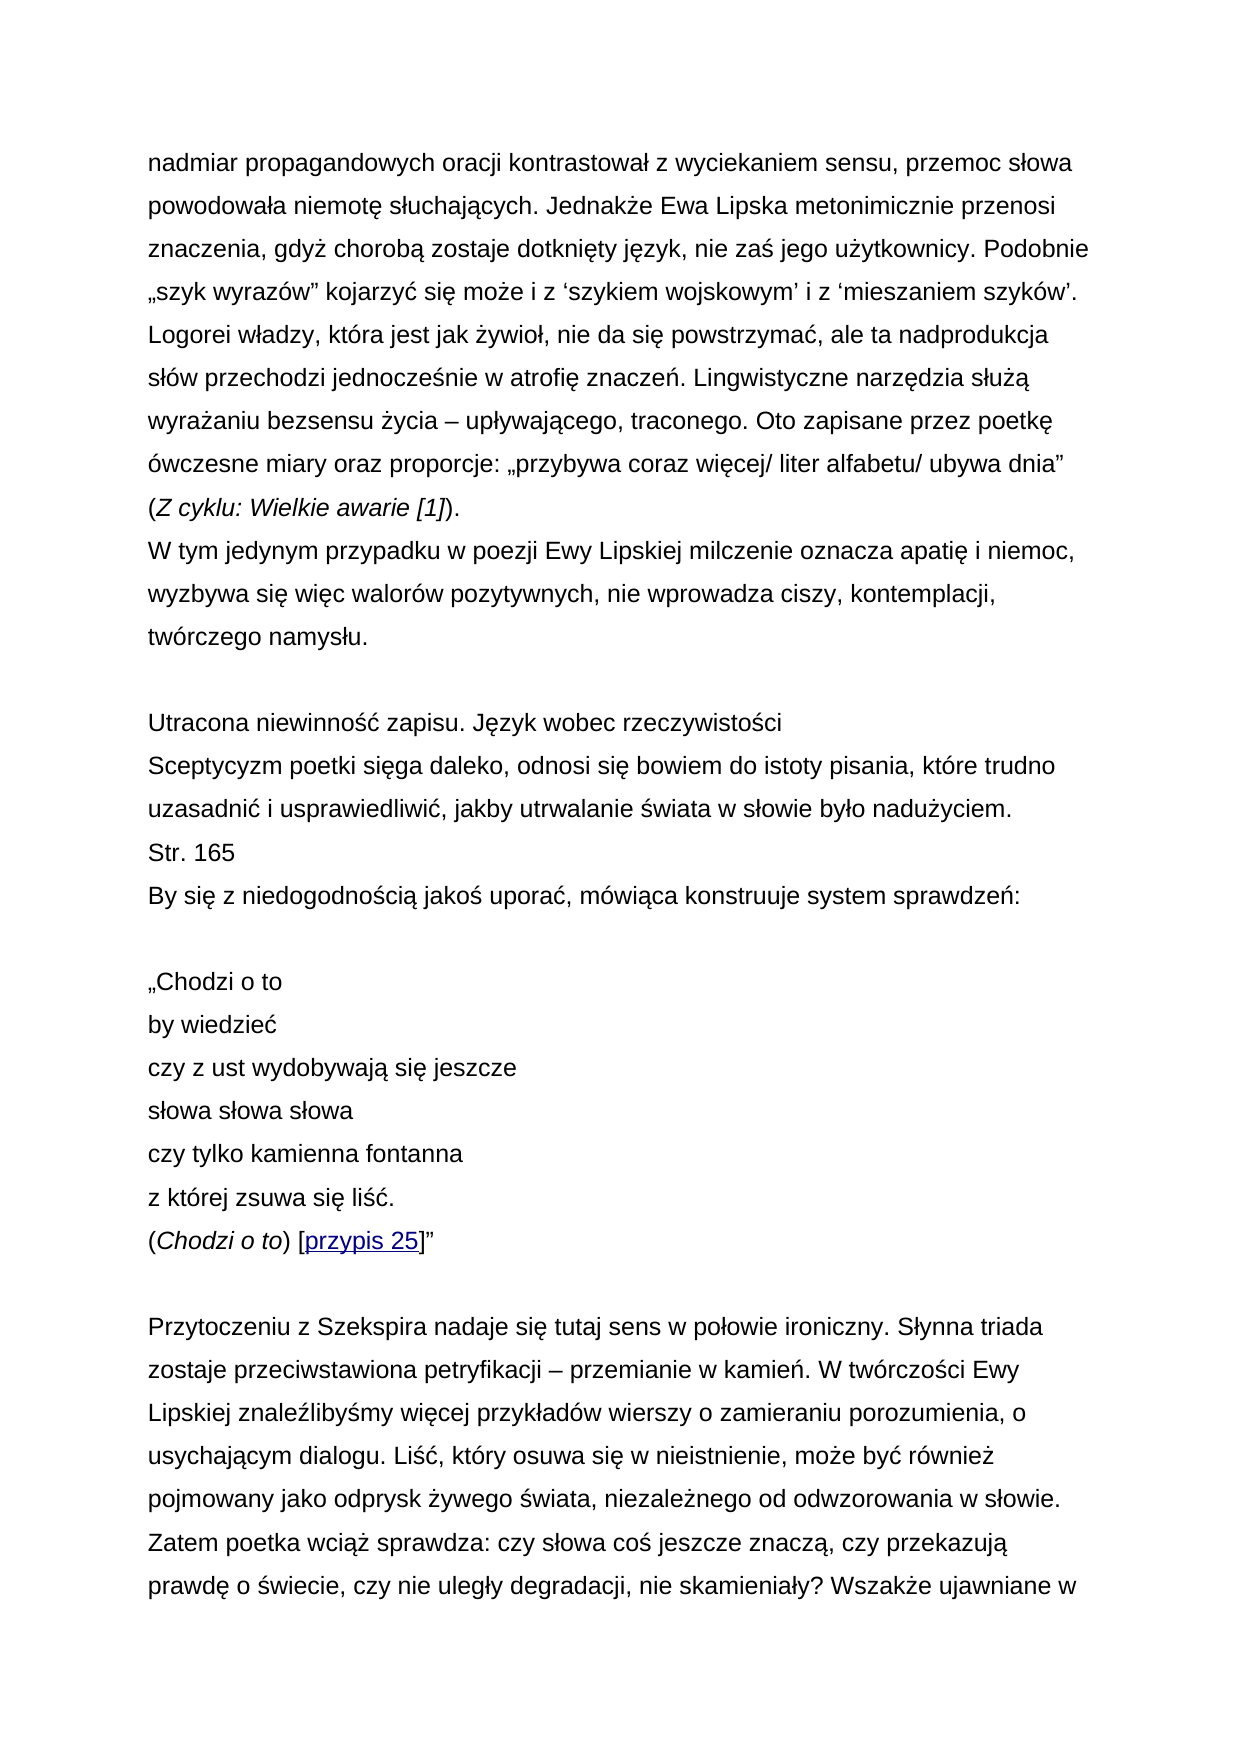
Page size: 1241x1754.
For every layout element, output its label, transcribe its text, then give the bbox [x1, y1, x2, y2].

text czy tylko kamienna fontanna [148, 1139, 1093, 1168]
text By się z niedogodnością jakoś uporać, mówiąca konstruuje system sprawdzeń: [148, 881, 1093, 909]
text nadmiar propagandowych oracji kontrastował z wyciekaniem sensu, przemoc słowa powodowała niemotę słuchających. Jednakże Ewa Lipska metonimicznie przenosi znaczenia, gdyż chorobą zostaje dotknięty język, nie zaś jego użytkownicy. Podobnie „szyk wyrazów” kojarzyć się może i z ‘szykiem wojskowym’ i z ‘mieszaniem szyków’. Logorei władzy, która jest jak żywioł, nie da się powstrzymać, ale ta nadprodukcja słów przechodzi jednocześnie w atrofię znaczeń. Lingwistyczne narzędzia służą wyrażaniu bezsensu życia – upływającego, traconego. Oto zapisane przez poetkę ówczesne miary oraz proporcje: „przybywa coraz więcej/ liter alfabetu/ ubywa dnia” (Z cyklu: Wielkie awarie [1]). [148, 148, 1093, 521]
text W tym jedynym przypadku w poezji Ewy Lipskiej milczenie oznacza apatię i niemoc, wyzbywa się więc walorów pozytywnych, nie wprowadza ciszy, kontemplacji, twórczego namysłu. [148, 536, 1093, 651]
subtitle Utracona niewinność zapisu. Język wobec rzeczywistości [148, 708, 1093, 737]
text Sceptycyzm poetki sięga daleko, odnosi się bowiem do istoty pisania, które trudno uzasadnić i usprawiedliwić, jakby utrwalanie świata w słowie było nadużyciem. [148, 751, 1093, 823]
text (Chodzi o to) [przypis 25]” [148, 1226, 1093, 1254]
text by wiedzieć [148, 1010, 1093, 1039]
text Przytoczeniu z Szekspira nadaje się tutaj sens w połowie ironiczny. Słynna triada zostaje przeciwstawiona petryfikacji – przemianie w kamień. W twórczości Ewy Lipskiej znaleźlibyśmy więcej przykładów wierszy o zamieraniu porozumienia, o usychającym dialogu. Liść, który osuwa się w nieistnienie, może być również pojmowany jako odprysk żywego świata, niezależnego od odwzorowania w słowie. Zatem poetka wciąż sprawdza: czy słowa coś jeszcze znaczą, czy przekazują prawdę o świecie, czy nie uległy degradacji, nie skamieniały? Wszakże ujawniane w [148, 1312, 1093, 1599]
text z której zsuwa się liść. [148, 1183, 1093, 1211]
text „Chodzi o to [148, 967, 1093, 996]
text Str. 165 [148, 838, 1093, 866]
text słowa słowa słowa [148, 1096, 1093, 1125]
text czy z ust wydobywają się jeszcze [148, 1053, 1093, 1082]
